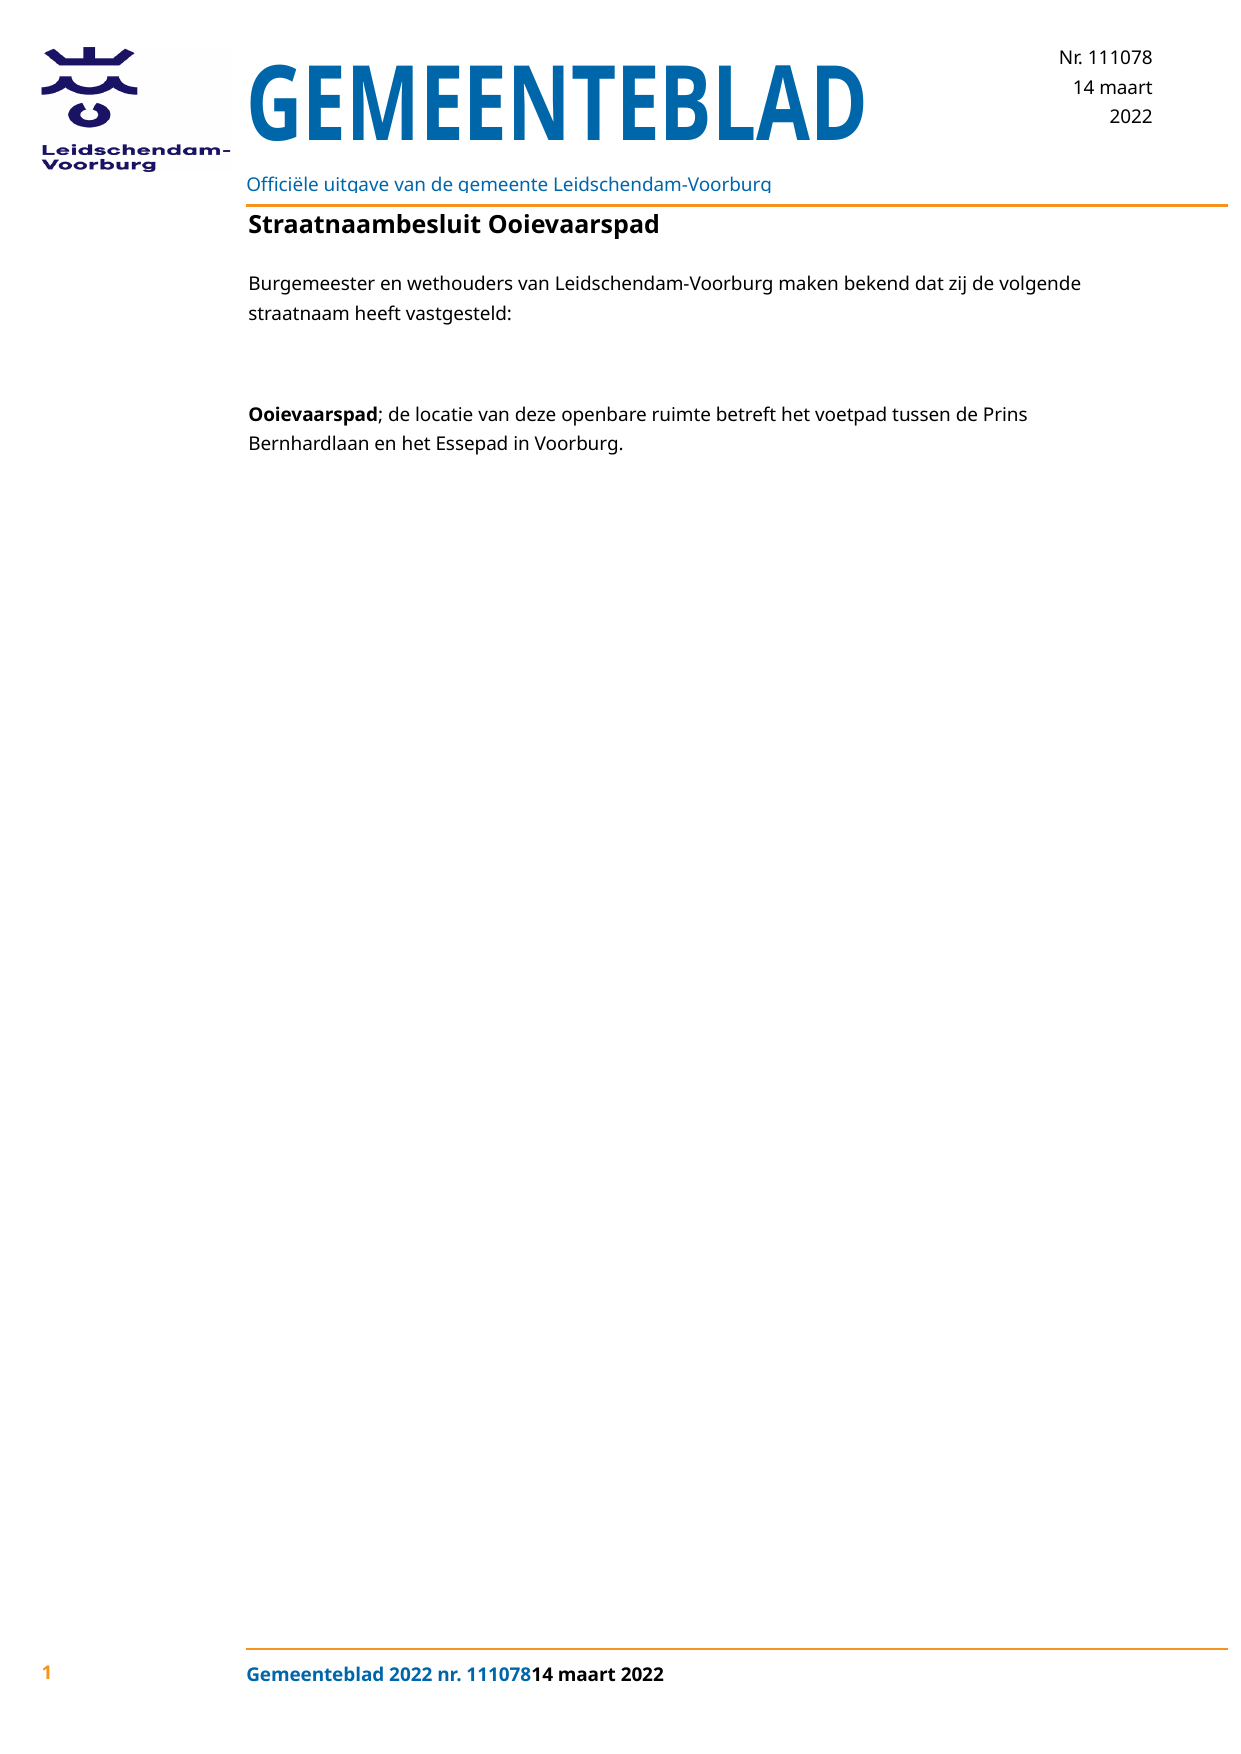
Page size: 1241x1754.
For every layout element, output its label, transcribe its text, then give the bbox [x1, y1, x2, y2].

text Straatnaambesluit Ooievaarspad [248, 207, 1152, 241]
picture [41, 47, 231, 172]
text Ooievaarspad; de locatie van deze openbare ruimte betreft het voetpad tussen de Prins Bernhardlaan en het Essepad in Voorburg. [248, 401, 1152, 456]
text Burgemeester en wethouders van Leidschendam-Voorburg maken bekend dat zij de volgende straatnaam heeft vastgesteld: [248, 270, 1152, 326]
